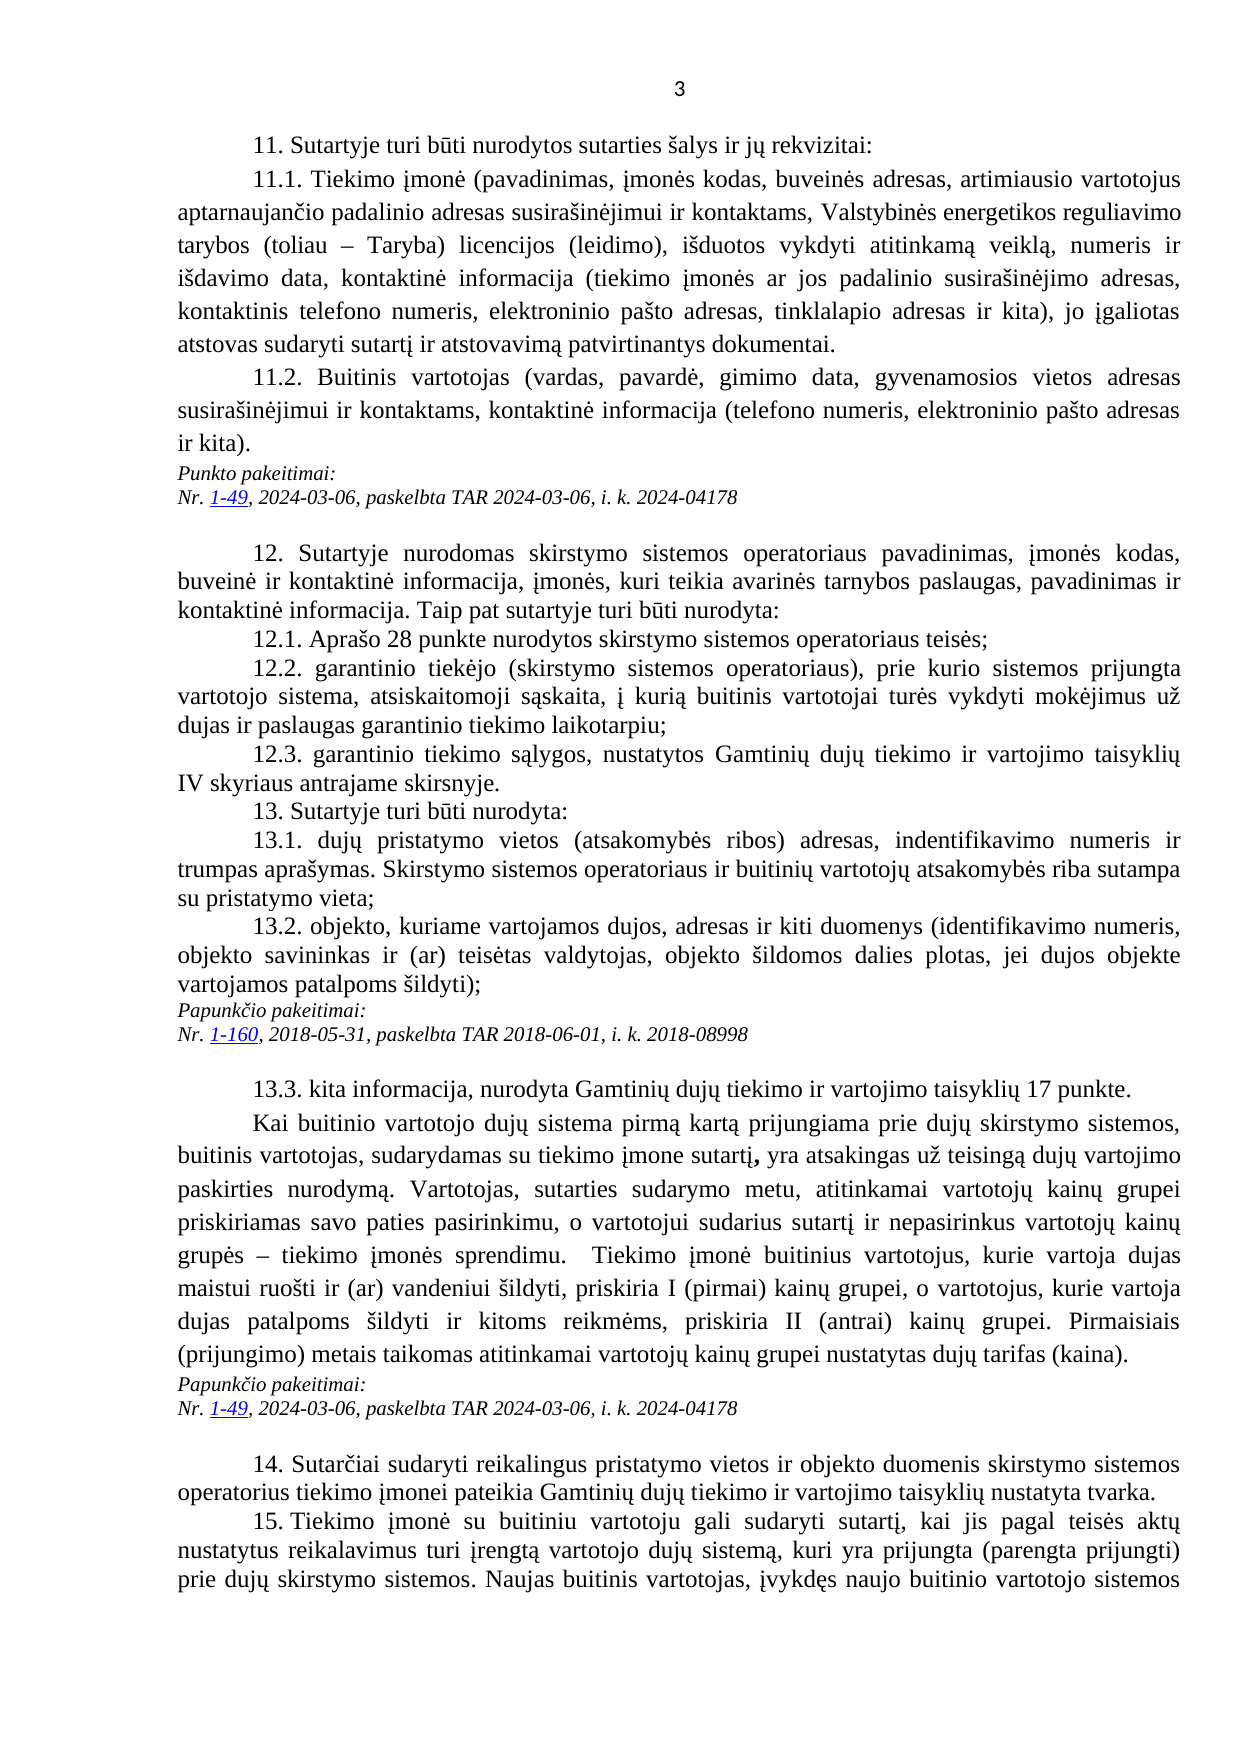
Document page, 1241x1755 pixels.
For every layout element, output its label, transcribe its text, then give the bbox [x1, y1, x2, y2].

text Nr. 1-49, 2024-03-06, paskelbta TAR 2024-03-06, i. k. 2024-04178 [177, 1396, 1181, 1420]
text Nr. 1-49, 2024-03-06, paskelbta TAR 2024-03-06, i. k. 2024-04178 [177, 485, 1181, 509]
text 13. Sutartyje turi būti nurodyta: [177, 796, 1181, 825]
text 11. Sutartyje turi būti nurodytos sutarties šalys ir jų rekvizitai: [252, 131, 1181, 159]
text 14. Sutarčiai sudaryti reikalingus pristatymo vietos ir objekto duomenis skirstymo sistemos operatorius tiekimo įmonei pateikia Gamtinių dujų tiekimo ir vartojimo taisyklių nustatyta tvarka. [177, 1449, 1181, 1506]
text 13.1. dujų pristatymo vietos (atsakomybės ribos) adresas, indentifikavimo numeris ir trumpas aprašymas. Skirstymo sistemos operatoriaus ir buitinių vartotojų atsakomybės riba sutampa su pristatymo vieta; [177, 825, 1181, 911]
text 11.2. Buitinis vartotojas (vardas, pavardė, gimimo data, gyvenamosios vietos adresas susirašinėjimui ir kontaktams, kontaktinė informacija (telefono numeris, elektroninio pašto adresas ir kita). [177, 362, 1181, 457]
text Punkto pakeitimai: [177, 461, 1181, 485]
text Kai buitinio vartotojo dujų sistema pirmą kartą prijungiama prie dujų skirstymo sistemos, buitinis vartotojas, sudarydamas su tiekimo įmone sutartį, yra atsakingas už teisingą dujų vartojimo paskirties nurodymą. Vartotojas, sutarties sudarymo metu, atitinkamai vartotojų kainų grupei priskiriamas savo paties pasirinkimu, o vartotojui sudarius sutartį ir nepasirinkus vartotojų kainų grupės – tiekimo įmonės sprendimu. Tiekimo įmonė buitinius vartotojus, kurie vartoja dujas maistui ruošti ir (ar) vandeniui šildyti, priskiria I (pirmai) kainų grupei, o vartotojus, kurie vartoja dujas patalpoms šildyti ir kitoms reikmėms, priskiria II (antrai) kainų grupei. Pirmaisiais (prijungimo) metais taikomas atitinkamai vartotojų kainų grupei nustatytas dujų tarifas (kaina). [177, 1108, 1181, 1367]
text 12.3. garantinio tiekimo sąlygos, nustatytos Gamtinių dujų tiekimo ir vartojimo taisyklių IV skyriaus antrajame skirsnyje. [177, 739, 1181, 796]
text 13.2. objekto, kuriame vartojamos dujos, adresas ir kiti duomenys (identifikavimo numeris, objekto savininkas ir (ar) teisėtas valdytojas, objekto šildomos dalies plotas, jei dujos objekte vartojamos patalpoms šildyti); [177, 911, 1181, 998]
text 11.1. Tiekimo įmonė (pavadinimas, įmonės kodas, buveinės adresas, artimiausio vartotojus aptarnaujančio padalinio adresas susirašinėjimui ir kontaktams, Valstybinės energetikos reguliavimo tarybos (toliau – Taryba) licencijos (leidimo), išduotos vykdyti atitinkamą veiklą, numeris ir išdavimo data, kontaktinė informacija (tiekimo įmonės ar jos padalinio susirašinėjimo adresas, kontaktinis telefono numeris, elektroninio pašto adresas, tinklalapio adresas ir kita), jo įgaliotas atstovas sudaryti sutartį ir atstovavimą patvirtinantys dokumentai. [177, 164, 1181, 357]
text 13.3. kita informacija, nurodyta Gamtinių dujų tiekimo ir vartojimo taisyklių 17 punkte. [177, 1074, 1181, 1103]
text Papunkčio pakeitimai: [177, 1372, 1181, 1396]
text 12.2. garantinio tiekėjo (skirstymo sistemos operatoriaus), prie kurio sistemos prijungta vartotojo sistema, atsiskaitomoji sąskaita, į kurią buitinis vartotojai turės vykdyti mokėjimus už dujas ir paslaugas garantinio tiekimo laikotarpiu; [177, 653, 1181, 739]
text 12. Sutartyje nurodomas skirstymo sistemos operatoriaus pavadinimas, įmonės kodas, buveinė ir kontaktinė informacija, įmonės, kuri teikia avarinės tarnybos paslaugas, pavadinimas ir kontaktinė informacija. Taip pat sutartyje turi būti nurodyta: [177, 538, 1181, 624]
text 15. Tiekimo įmonė su buitiniu vartotoju gali sudaryti sutartį, kai jis pagal teisės aktų nustatytus reikalavimus turi įrengtą vartotojo dujų sistemą, kuri yra prijungta (parengta prijungti) prie dujų skirstymo sistemos. Naujas buitinis vartotojas, įvykdęs naujo buitinio vartotojo sistemos [177, 1506, 1181, 1592]
text Papunkčio pakeitimai: [177, 998, 1181, 1022]
text Nr. 1-160, 2018-05-31, paskelbta TAR 2018-06-01, i. k. 2018-08998 [177, 1022, 1181, 1046]
text 12.1. Aprašo 28 punkte nurodytos skirstymo sistemos operatoriaus teisės; [177, 624, 1181, 653]
